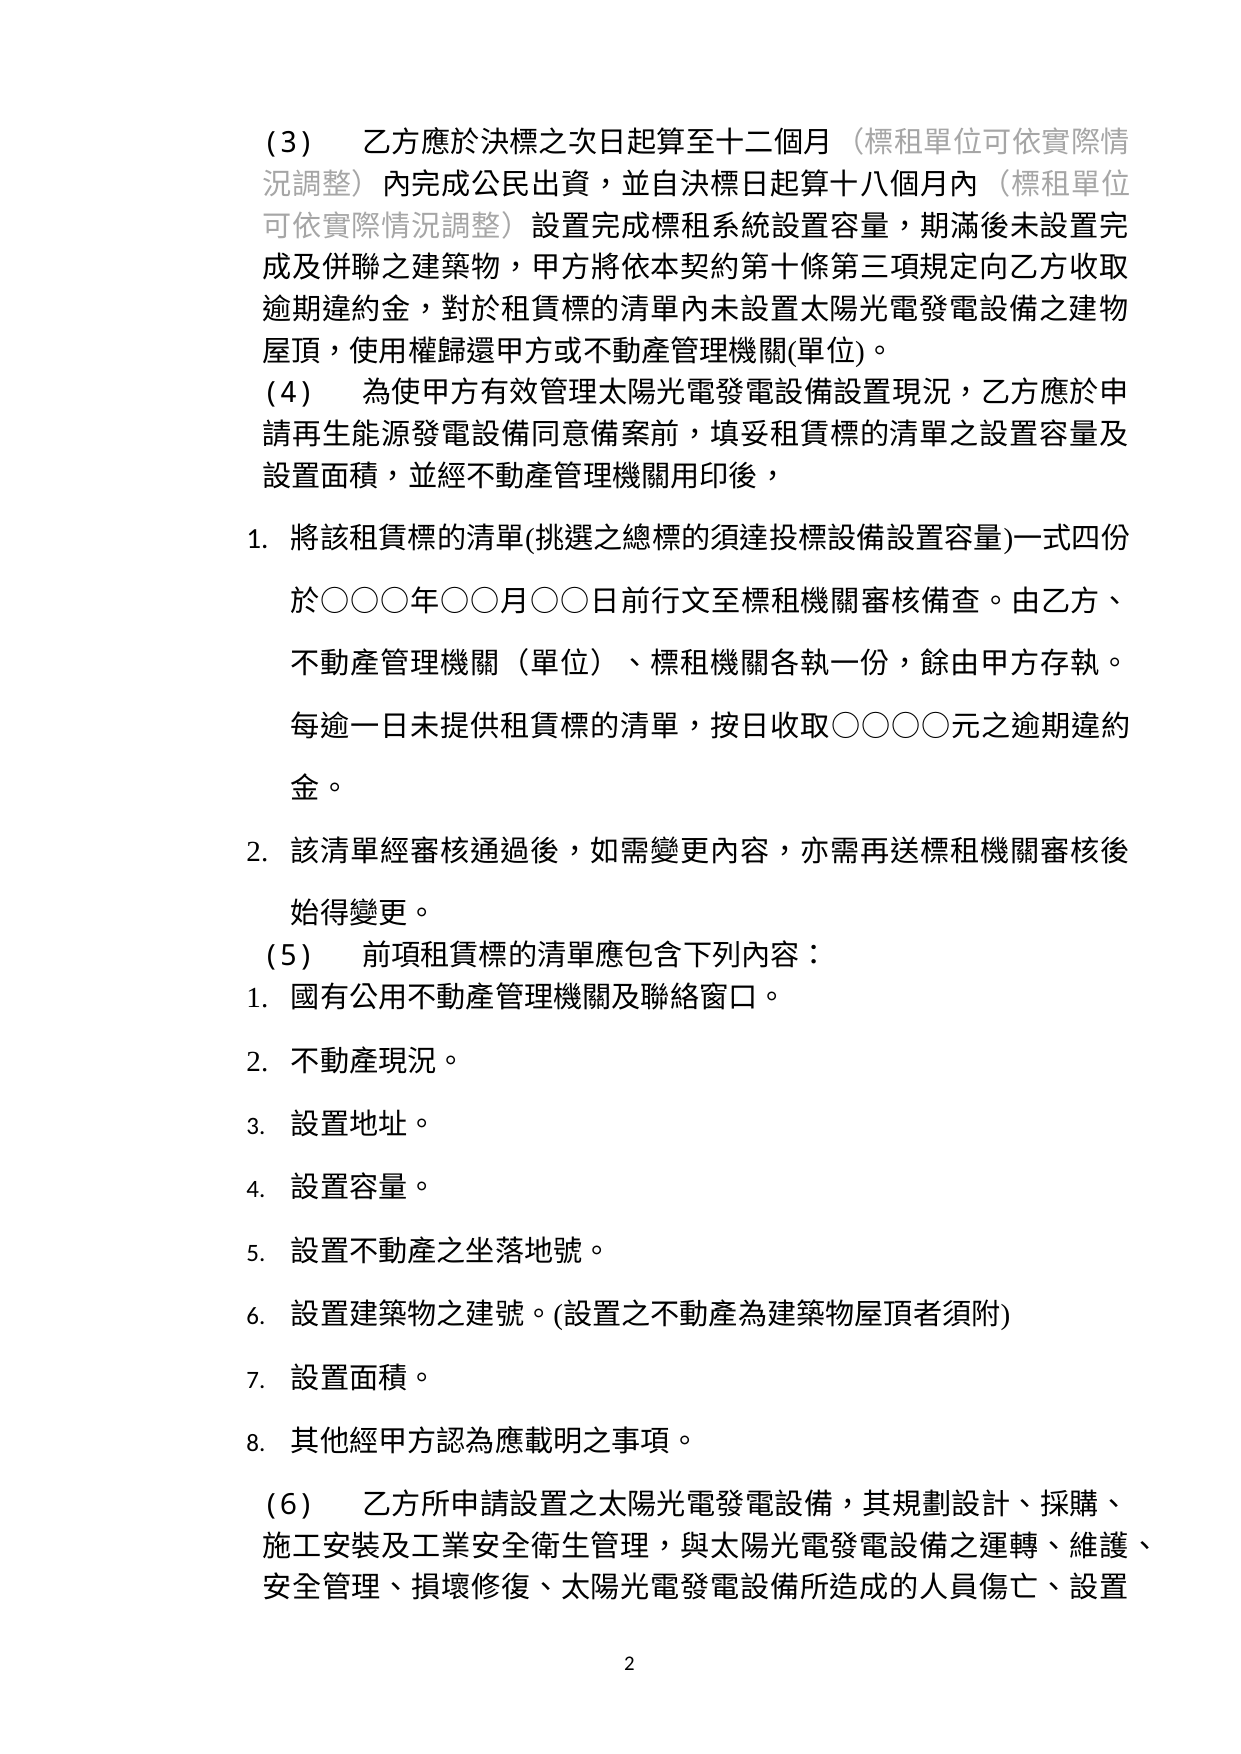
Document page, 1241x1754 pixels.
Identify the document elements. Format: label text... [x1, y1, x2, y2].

list 前項租賃標的清單應包含下列內容： [262, 932, 1130, 974]
list 設置不動產之坐落地號。 [246, 1227, 1130, 1270]
list 其他經甲方認為應載明之事項。 [246, 1418, 1130, 1460]
list 設置建築物之建號。(設置之不動產為建築物屋頂者須附) [246, 1291, 1130, 1333]
list 設置地址。 [246, 1101, 1130, 1143]
list 將該租賃標的清單(挑選之總標的須達投標設備設置容量)一式四份於○○○年○○月○○日前行文至標租機關審核備查。由乙方、不動產管理機關（單位）、標租機關各執一份，餘由甲方存執。每逾一日未提供租賃標的清單，按日收取○○○○元之逾期違約金。 [246, 494, 1130, 807]
list 不動產現況。 [246, 1037, 1130, 1079]
list 乙方所申請設置之太陽光電發電設備，其規劃設計、採購、施工安裝及工業安全衛生管理，與太陽光電發電設備之運轉、維護、安全管理、損壞修復、太陽光電發電設備所造成的人員傷亡、設置場址範圍內的防漏措施及稅捐等一切事項，概由乙方負責，與甲方無涉。乙方於履約期間如因前揭事項致甲方遭第三人主張侵害權利時，乙方應協助甲方為必要之答辯及提供相關資料，並負擔甲方因此所生之訴訟費用、律師費用及其他相關費用。如致甲方受有損害者，並應對甲方負損害賠償責任。 [262, 1481, 1130, 1606]
list 設置面積。 [246, 1354, 1130, 1397]
list 設置容量。 [246, 1164, 1130, 1206]
list 國有公用不動產管理機關及聯絡窗口。 [246, 974, 1130, 1016]
list 該清單經審核通過後，如需變更內容，亦需再送標租機關審核後始得變更。 [246, 807, 1130, 932]
list 乙方應於決標之次日起算至十二個月（標租單位可依實際情況調整）內完成公民出資，並自決標日起算十八個月內（標租單位可依實際情況調整）設置完成標租系統設置容量，期滿後未設置完成及併聯之建築物，甲方將依本契約第十條第三項規定向乙方收取逾期違約金，對於租賃標的清單內未設置太陽光電發電設備之建物屋頂，使用權歸還甲方或不動產管理機關(單位)。 [262, 119, 1130, 369]
list 為使甲方有效管理太陽光電發電設備設置現況，乙方應於申請再生能源發電設備同意備案前，填妥租賃標的清單之設置容量及設置面積，並經不動產管理機關用印後， [262, 369, 1130, 494]
